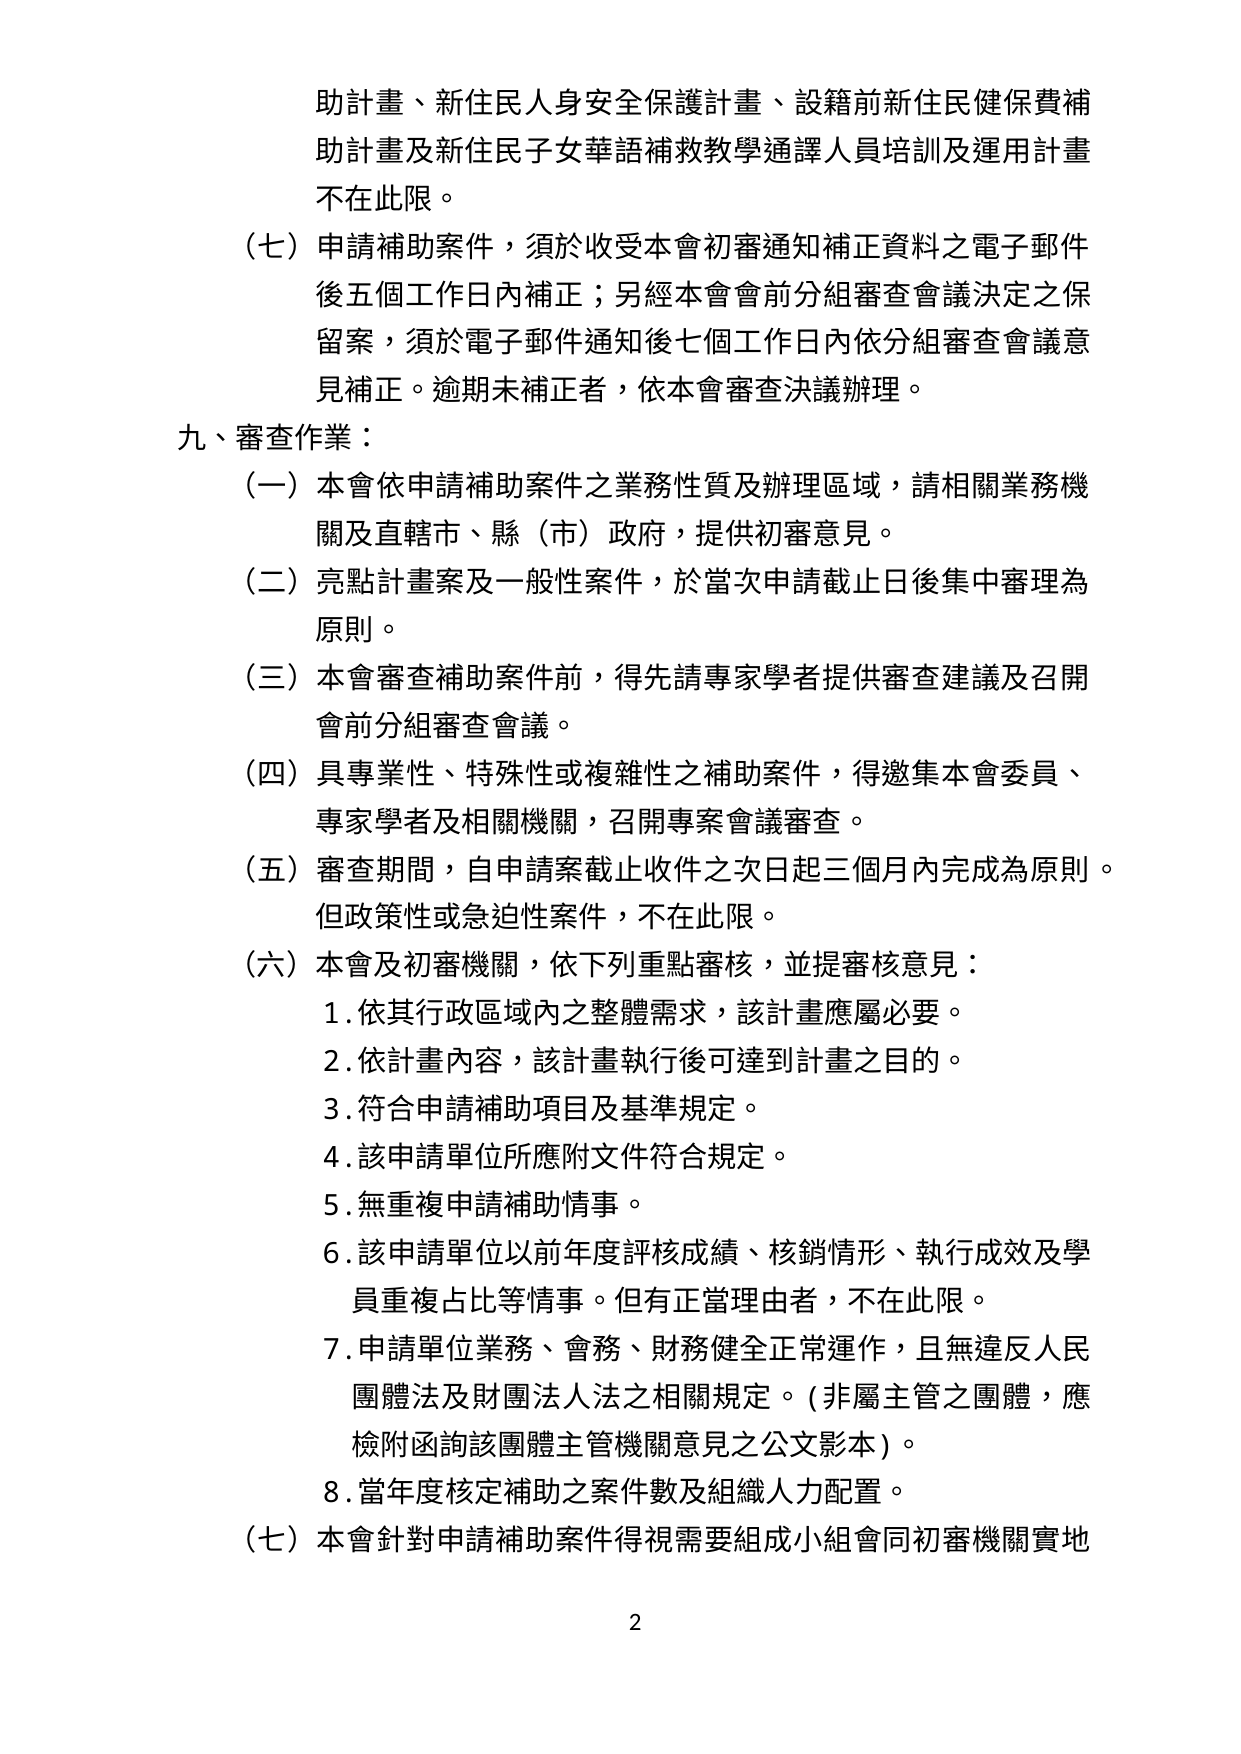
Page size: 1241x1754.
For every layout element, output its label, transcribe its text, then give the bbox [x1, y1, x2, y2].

text 助計畫、新住民人身安全保護計畫、設籍前新住民健保費補助計畫及新住民子女華語補救教學通譯人員培訓及運用計畫不在此限。 [227, 75, 1092, 219]
text 5.無重複申請補助情事。 [322, 1177, 1092, 1225]
text 2.依計畫內容，該計畫執行後可達到計畫之目的。 [322, 1033, 1092, 1081]
text 九、審查作業： [177, 410, 1092, 458]
text （六）本會及初審機關，依下列重點審核，並提審核意見： [227, 937, 1092, 985]
text （一）本會依申請補助案件之業務性質及辦理區域，請相關業務機關及直轄市、縣（市）政府，提供初審意見。 [227, 458, 1092, 554]
text （四）具專業性、特殊性或複雜性之補助案件，得邀集本會委員、專家學者及相關機關，召開專案會議審查。 [227, 746, 1092, 842]
text 1.依其行政區域內之整體需求，該計畫應屬必要。 [322, 985, 1092, 1033]
text 4.該申請單位所應附文件符合規定。 [322, 1129, 1092, 1177]
text 8.當年度核定補助之案件數及組織人力配置。 [322, 1464, 1092, 1512]
text （七）本會針對申請補助案件得視需要組成小組會同初審機關實地 [227, 1512, 1092, 1560]
text （二）亮點計畫案及一般性案件，於當次申請截止日後集中審理為原則。 [227, 554, 1092, 650]
text 3.符合申請補助項目及基準規定。 [322, 1081, 1092, 1129]
text （三）本會審查補助案件前，得先請專家學者提供審查建議及召開會前分組審查會議。 [227, 650, 1092, 746]
text （五）審查期間，自申請案截止收件之次日起三個月內完成為原則。但政策性或急迫性案件，不在此限。 [227, 842, 1092, 937]
text （七）申請補助案件，須於收受本會初審通知補正資料之電子郵件後五個工作日內補正；另經本會會前分組審查會議決定之保留案，須於電子郵件通知後七個工作日內依分組審查會議意見補正。逾期未補正者，依本會審查決議辦理。 [227, 219, 1092, 410]
text 7.申請單位業務、會務、財務健全正常運作，且無違反人民團體法及財團法人法之相關規定。(非屬主管之團體，應檢附函詢該團體主管機關意見之公文影本)。 [322, 1321, 1092, 1464]
text 6.該申請單位以前年度評核成績、核銷情形、執行成效及學員重複占比等情事。但有正當理由者，不在此限。 [322, 1225, 1092, 1321]
